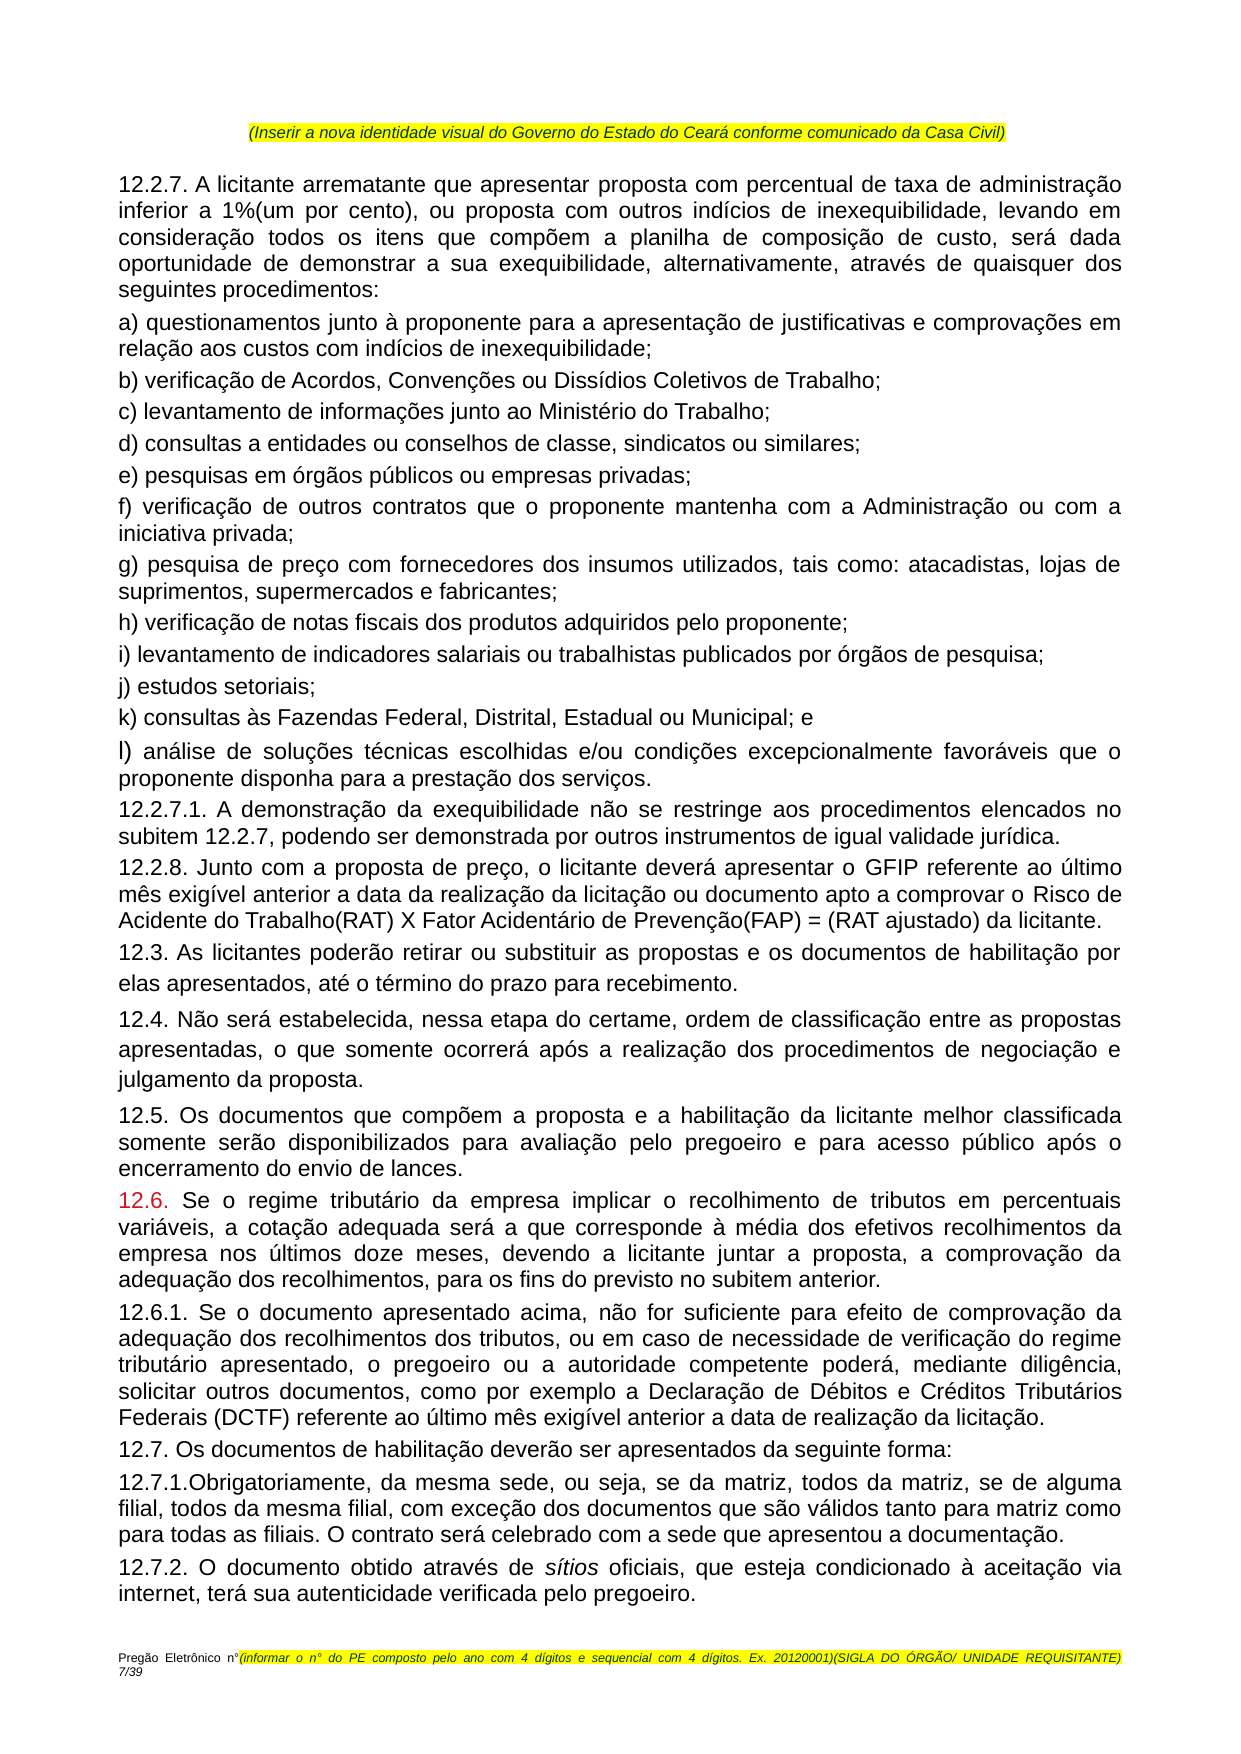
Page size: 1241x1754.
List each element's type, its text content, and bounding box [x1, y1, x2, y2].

text j) estudos setoriais; [118, 673, 1122, 699]
text 12.2.7. A licitante arrematante que apresentar proposta com percentual de taxa de administração inferior a 1%(um por cento), ou proposta com outros indícios de inexequibilidade, levando em consideração todos os itens que compõem a planilha de composição de custo, será dada oportunidade de demonstrar a sua exequibilidade, alternativamente, através de quaisquer dos seguintes procedimentos: [118, 171, 1122, 303]
text 12.2.8. Junto com a proposta de preço, o licitante deverá apresentar o GFIP referente ao último mês exigível anterior a data da realização da licitação ou documento apto a comprovar o Risco de Acidente do Trabalho(RAT) X Fator Acidentário de Prevenção(FAP) = (RAT ajustado) da licitante. [118, 854, 1122, 933]
text e) pesquisas em órgãos públicos ou empresas privadas; [118, 462, 1122, 488]
text 12.2.7.1. A demonstração da exequibilidade não se restringe aos procedimentos elencados no subitem 12.2.7, podendo ser demonstrada por outros instrumentos de igual validade jurídica. [118, 796, 1122, 849]
text b) verificação de Acordos, Convenções ou Dissídios Coletivos de Trabalho; [118, 367, 1122, 393]
text 12.6.1. Se o documento apresentado acima, não for suficiente para efeito de comprovação da adequação dos recolhimentos dos tributos, ou em caso de necessidade de verificação do regime tributário apresentado, o pregoeiro ou a autoridade competente poderá, mediante diligência, solicitar outros documentos, como por exemplo a Declaração de Débitos e Créditos Tributários Federais (DCTF) referente ao último mês exigível anterior a data de realização da licitação. [118, 1299, 1122, 1430]
text l) análise de soluções técnicas escolhidas e/ou condições excepcionalmente favoráveis que o proponente disponha para a prestação dos serviços. [118, 736, 1122, 791]
text c) levantamento de informações junto ao Ministério do Trabalho; [118, 398, 1122, 424]
text 12.5. Os documentos que compõem a proposta e a habilitação da licitante melhor classificada somente serão disponibilizados para avaliação pelo pregoeiro e para acesso público após o encerramento do envio de lances. [118, 1102, 1122, 1181]
text g) pesquisa de preço com fornecedores dos insumos utilizados, tais como: atacadistas, lojas de suprimentos, supermercados e fabricantes; [118, 551, 1122, 604]
text h) verificação de notas fiscais dos produtos adquiridos pelo proponente; [118, 609, 1122, 636]
text 12.7.2. O documento obtido através de sítios oficiais, que esteja condicionado à aceitação via internet, terá sua autenticidade verificada pelo pregoeiro. [118, 1554, 1122, 1606]
text 12.3. As licitantes poderão retirar ou substituir as propostas e os documentos de habilitação por elas apresentados, até o término do prazo para recebimento. [118, 939, 1122, 996]
text d) consultas a entidades ou conselhos de classe, sindicatos ou similares; [118, 430, 1122, 456]
text 12.7. Os documentos de habilitação deverão ser apresentados da seguinte forma: [118, 1436, 1122, 1463]
text 12.4. Não será estabelecida, nessa etapa do certame, ordem de classificação entre as propostas apresentadas, o que somente ocorrerá após a realização dos procedimentos de negociação e julgamento da proposta. [118, 1006, 1122, 1092]
text k) consultas às Fazendas Federal, Distrital, Estadual ou Municipal; e [118, 704, 1122, 731]
text 12.7.1.Obrigatoriamente, da mesma sede, ou seja, se da matriz, todos da matriz, se de alguma filial, todos da mesma filial, com exceção dos documentos que são válidos tanto para matriz como para todas as filiais. O contrato será celebrado com a sede que apresentou a documentação. [118, 1469, 1122, 1548]
text f) verificação de outros contratos que o proponente mantenha com a Administração ou com a iniciativa privada; [118, 493, 1122, 546]
text i) levantamento de indicadores salariais ou trabalhistas publicados por órgãos de pesquisa; [118, 641, 1122, 667]
text a) questionamentos junto à proponente para a apresentação de justificativas e comprovações em relação aos custos com indícios de inexequibilidade; [118, 308, 1122, 361]
text 12.6. Se o regime tributário da empresa implicar o recolhimento de tributos em percentuais variáveis, a cotação adequada será a que corresponde à média dos efetivos recolhimentos da empresa nos últimos doze meses, devendo a licitante juntar a proposta, a comprovação da adequação dos recolhimentos, para os fins do previsto no subitem anterior. [118, 1187, 1122, 1293]
